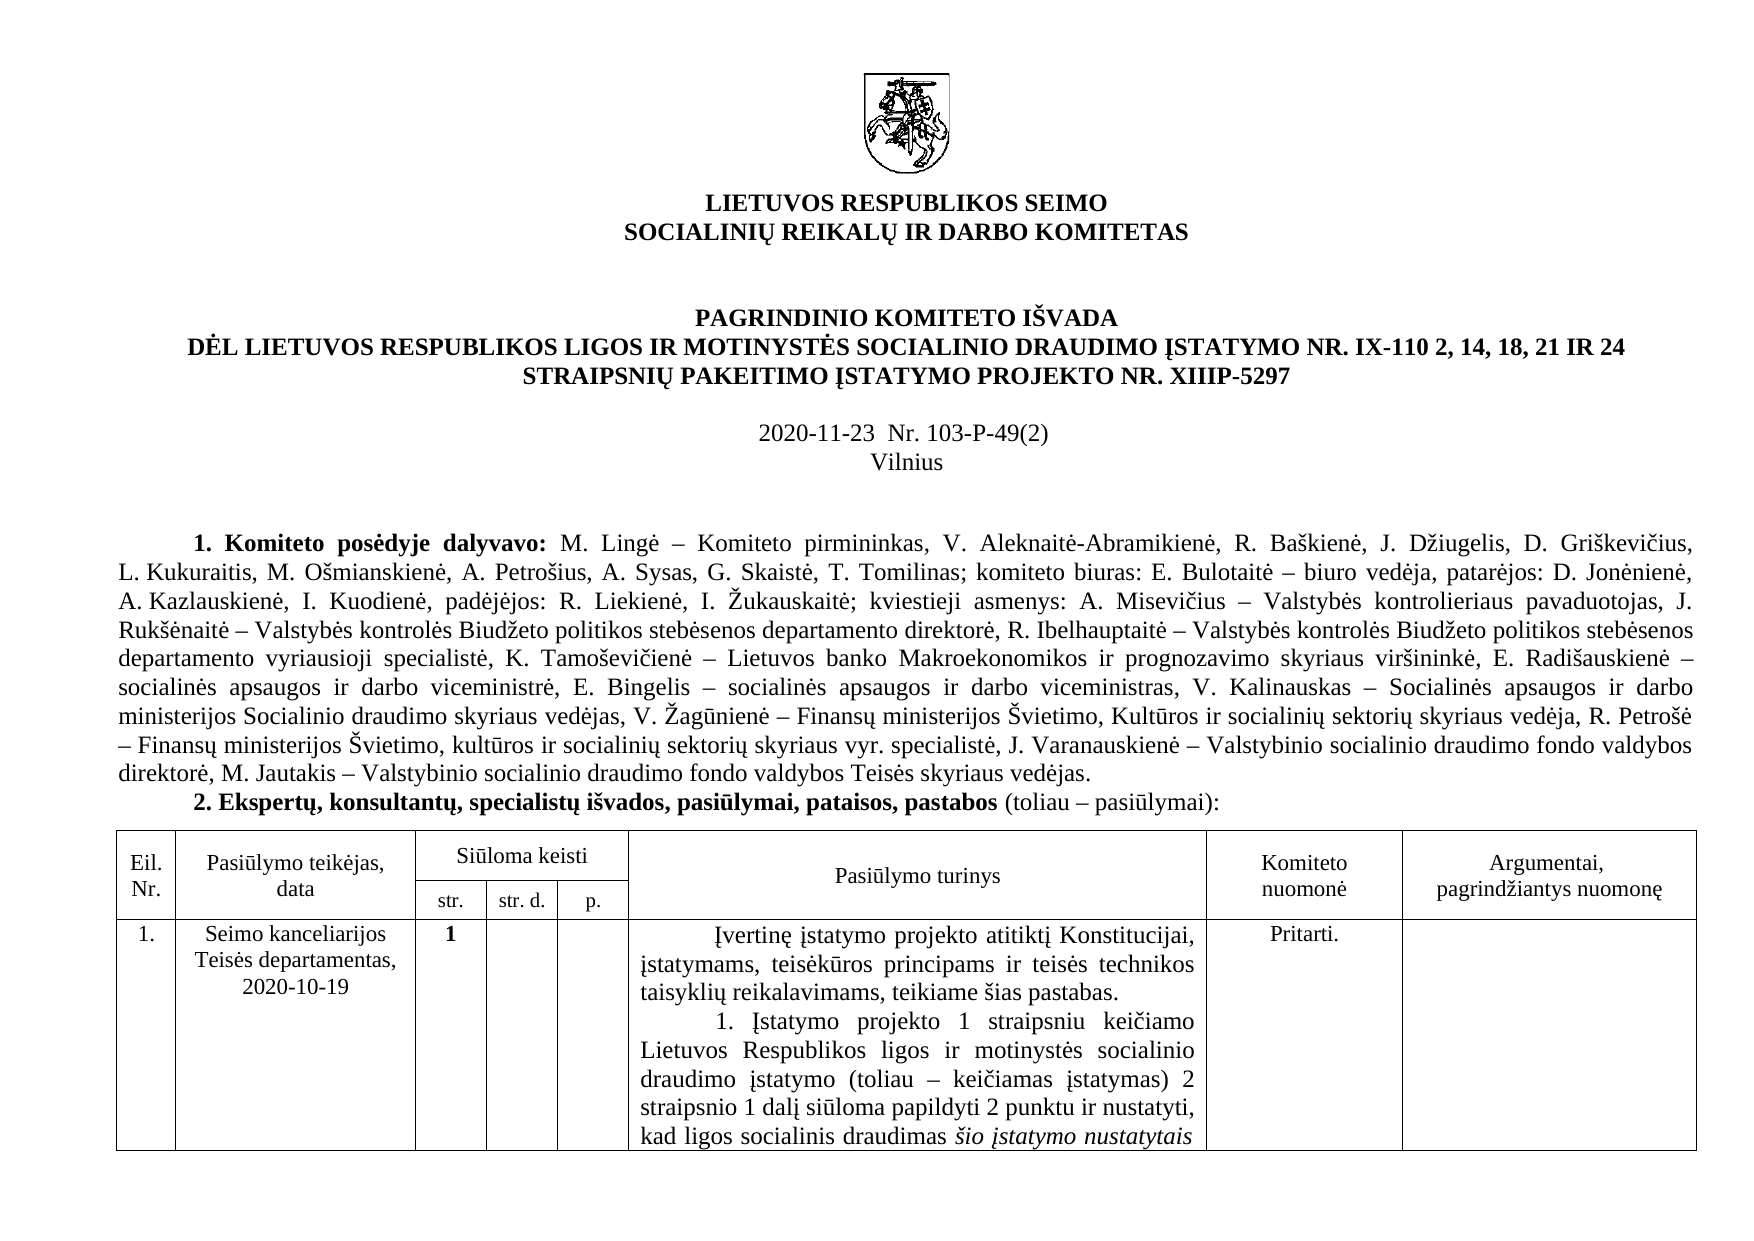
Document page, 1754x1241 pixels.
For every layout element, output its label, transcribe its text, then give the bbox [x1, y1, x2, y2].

text Socialinių reikalų ir darbo komitetas [118, 217, 1695, 246]
text 2. Ekspertų, konsultantų, specialistų išvados, pasiūlymai, pataisos, pastabos (toliau – pasiūlymai): [118, 787, 1695, 816]
table_cell 1. [117, 920, 175, 1150]
table_cell str. [416, 881, 486, 919]
table_cell Įvertinę įstatymo projekto atitiktį Konstitucijai, įstatymams, teisėkūros principams ir teisės technikos taisyklių reikalavimams, teikiame šias pastabas. 1. Įstatymo projekto 1 straipsniu keičiamo Lietuvos Respublikos ligos ir motinystės socialinio draudimo įstatymo (toliau – keičiamas įstatymas) 2 straipsnio 1 dalį siūloma papildyti 2 punktu ir nustatyti, kad ligos socialinis draudimas šio įstatymo nustatytais [629, 920, 1206, 1150]
table_cell [1403, 920, 1696, 1150]
text PAGRINDINIO KOMITETO IŠVADA [118, 303, 1695, 332]
text Vilnius [118, 447, 1695, 476]
table_cell [487, 920, 557, 1150]
table_cell [558, 920, 628, 1150]
table_cell Seimo kanceliarijos Teisės departamentas, 2020-10-19 [176, 920, 415, 1150]
table_header Pasiūlymo turinys [629, 831, 1206, 919]
text 1. Komiteto posėdyje dalyvavo: M. Lingė – Komiteto pirmininkas, V. Aleknaitė-Abramikienė, R. Baškienė, J. Džiugelis, D. Griškevičius, L. Kukuraitis, M. Ošmianskienė, A. Petrošius, A. Sysas, G. Skaistė, T. Tomilinas; komiteto biuras: E. Bulotaitė – biuro vedėja, patarėjos: D. Jonėnienė, A. Kazlauskienė, I. Kuodienė, padėjėjos: R. Liekienė, I. Žukauskaitė; kviestieji asmenys: A. Misevičius – Valstybės kontrolieriaus pavaduotojas, J. Rukšėnaitė – Valstybės kontrolės Biudžeto politikos stebėsenos departamento direktorė, R. Ibelhauptaitė – Valstybės kontrolės Biudžeto politikos stebėsenos departamento vyriausioji specialistė, K. Tamoševičienė – Lietuvos banko Makroekonomikos ir prognozavimo skyriaus viršininkė, E. Radišauskienė – socialinės apsaugos ir darbo viceministrė, E. Bingelis – socialinės apsaugos ir darbo viceministras, V. Kalinauskas – Socialinės apsaugos ir darbo ministerijos Socialinio draudimo skyriaus vedėjas, V. Žagūnienė – Finansų ministerijos Švietimo, Kultūros ir socialinių sektorių skyriaus vedėja, R. Petrošė – Finansų ministerijos Švietimo, kultūros ir socialinių sektorių skyriaus vyr. specialistė, J. Varanauskienė – Valstybinio socialinio draudimo fondo valdybos direktorė, M. Jautakis – Valstybinio socialinio draudimo fondo valdybos Teisės skyriaus vedėjas. [118, 528, 1695, 787]
table_header Siūloma keisti [416, 831, 628, 879]
table_header Eil. Nr. [117, 831, 175, 919]
table_cell Pritarti. [1207, 920, 1402, 1150]
text 2020-11-23 Nr. 103-P-49(2) [118, 418, 1695, 447]
table_cell str. d. [487, 881, 557, 919]
table_cell p. [558, 881, 628, 919]
table_header Pasiūlymo teikėjas, data [176, 831, 415, 919]
table_header Komiteto nuomonė [1207, 831, 1402, 919]
text DĖL LIETUVOS RESPUBLIKOS LIGOS IR MOTINYSTĖS SOCIALINIO DRAUDIMO ĮSTATYMO NR. IX-110 2, 14, 18, 21 IR 24 STRAIPSNIŲ PAKEITIMO ĮSTATYMO PROJEKTO NR. XIIIP-5297 [118, 332, 1695, 389]
table_cell 1 [416, 920, 486, 1150]
text LIETUVOS RESPUBLIKOS SEIMO [118, 188, 1695, 217]
table_header Argumentai, pagrindžiantys nuomonę [1403, 831, 1696, 919]
